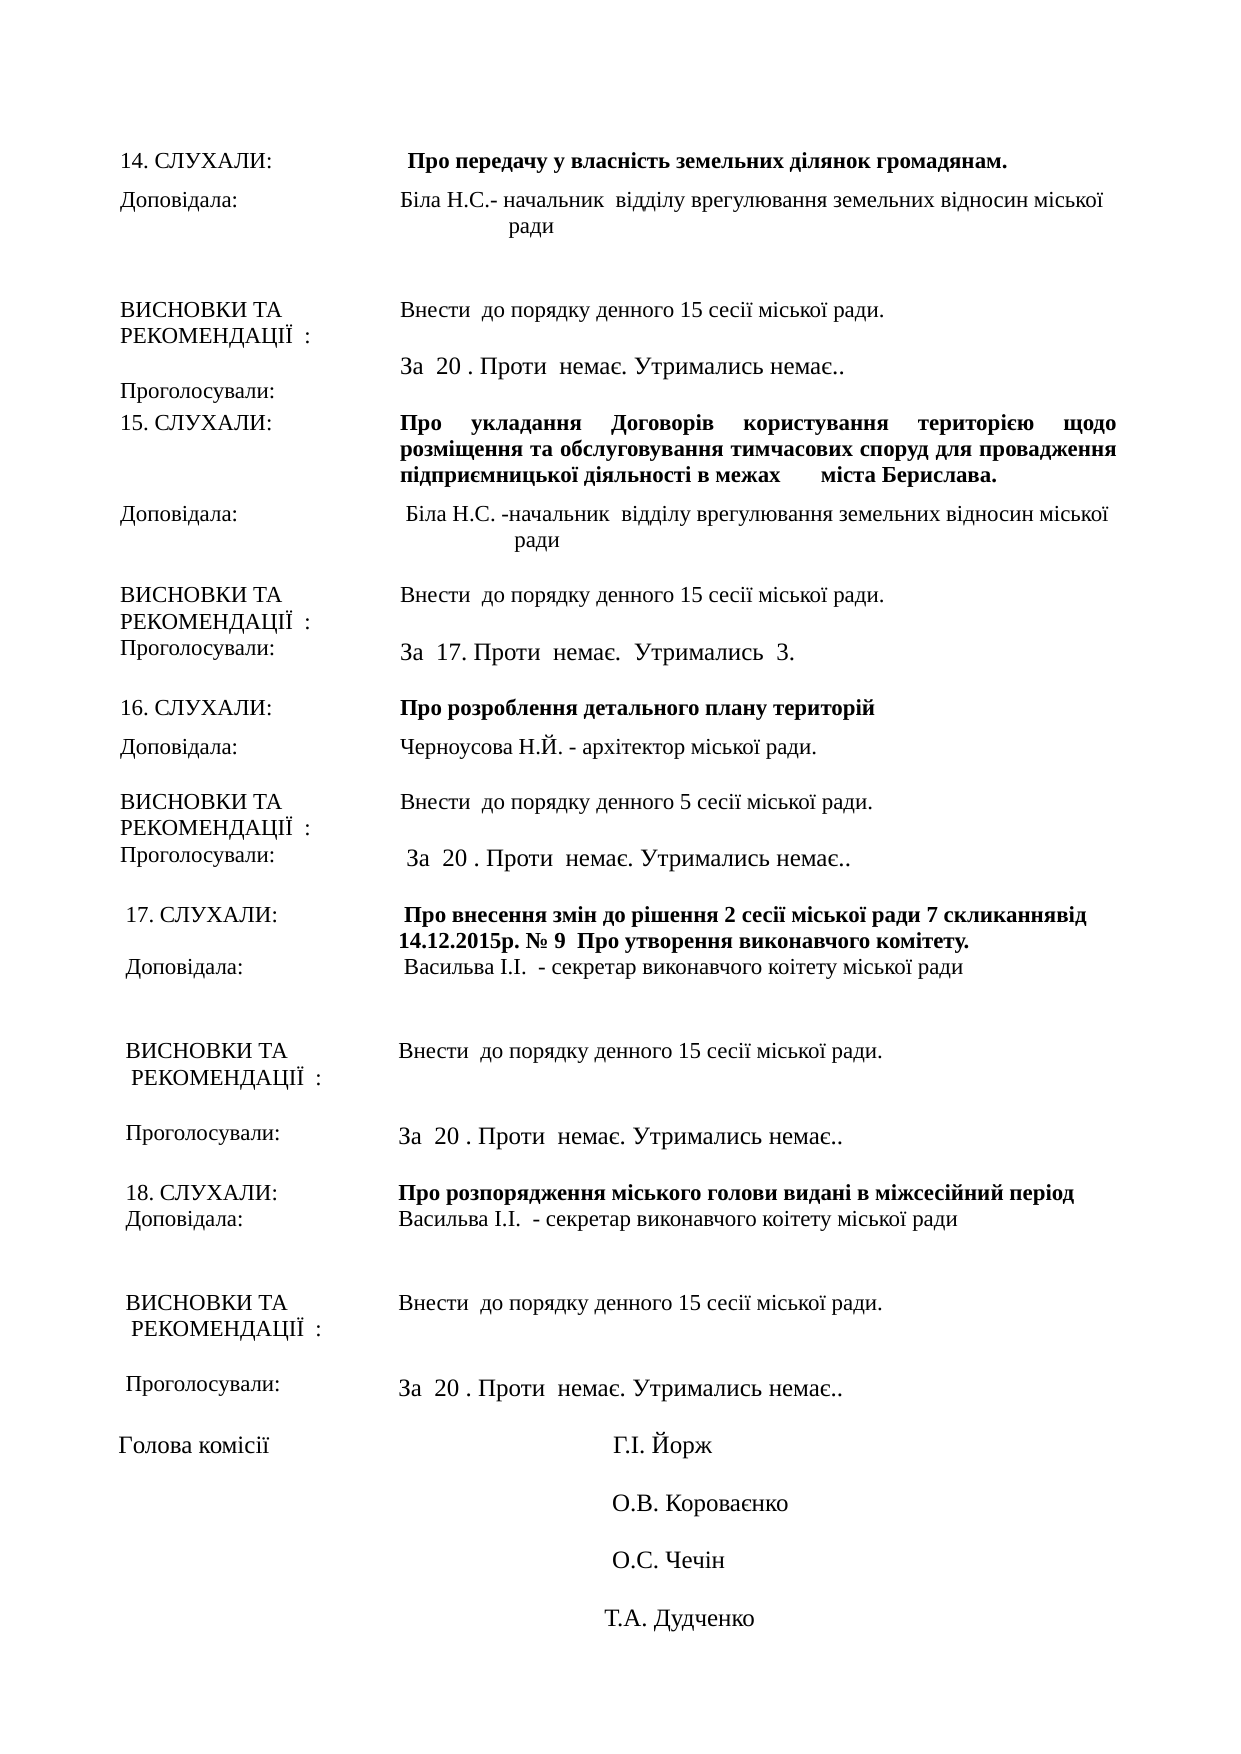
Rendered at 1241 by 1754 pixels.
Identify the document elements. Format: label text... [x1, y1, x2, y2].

table_header Про розпорядження міського голови видані в міжсесійний період [387, 1179, 1205, 1205]
table_cell За 20 . Проти немає. Утримались немає.. [387, 1064, 1205, 1150]
table_cell Васильва І.І. - секретар виконавчого коітету міської ради [387, 1205, 1205, 1260]
table_cell [109, 267, 388, 296]
text О.В. Короваєнко [118, 1488, 1122, 1516]
table_cell [387, 1260, 1205, 1289]
table_cell Васильва І.І. - секретар виконавчого коітету міської ради [387, 953, 1205, 1008]
table_cell Біла Н.С. -начальник відділу врегулювання земельних відносин міської ради [389, 500, 1128, 582]
table_header 17. СЛУХАЛИ: [114, 901, 387, 953]
table_header 18. СЛУХАЛИ: [114, 1179, 387, 1205]
table_cell Про передачу у власність земельних ділянок громадянам. [389, 147, 1128, 186]
table_cell [389, 118, 1128, 147]
table_cell РЕКОМЕНДАЦІЇ : Проголосували: [109, 322, 388, 408]
table_cell За 20 . Проти немає. Утримались немає.. [387, 1315, 1205, 1430]
table_cell За 20 . Проти немає. Утримались немає.. [389, 814, 1128, 901]
table_cell РЕКОМЕНДАЦІЇ : Проголосували: [114, 1315, 387, 1430]
table_cell Доповідала: [114, 1205, 387, 1260]
table_cell Внести до порядку денного 15 сесії міської ради. [387, 1289, 1205, 1315]
table_cell [389, 267, 1128, 296]
table_cell Доповідала: [109, 733, 388, 788]
table_cell Внести до порядку денного 15 сесії міської ради. [389, 582, 1128, 608]
table_cell 15. СЛУХАЛИ: [109, 409, 388, 500]
table_cell Про розроблення детального плану територій [389, 694, 1128, 733]
table_cell Внести до порядку денного 15 сесії міської ради. [389, 296, 1128, 322]
table_cell [114, 1260, 387, 1289]
table_cell Черноусова Н.Й. - архітектор міської ради. [389, 733, 1128, 788]
table_cell Про укладання Договорів користування територією щодо розміщення та обслуговування тимчасових споруд для провадження підприємницької діяльності в межах міста Берислава. [389, 409, 1128, 500]
table_cell ВИСНОВКИ ТА [114, 1037, 387, 1063]
table_cell Біла Н.С.- начальник відділу врегулювання земельних відносин міської ради [389, 186, 1128, 267]
table_header Про внесення змін до рішення 2 сесії міської ради 7 скликаннявід 14.12.2015р. № 9 Про утворення виконавчого комітету. [387, 901, 1205, 953]
table_cell Доповідала: [109, 186, 388, 267]
table_cell Внести до порядку денного 5 сесії міської ради. [389, 788, 1128, 814]
table_cell ВИСНОВКИ ТА [109, 296, 388, 322]
table_cell ВИСНОВКИ ТА [109, 788, 388, 814]
table_cell [109, 118, 388, 147]
text Т.А. Дудченко [118, 1603, 1122, 1631]
table_cell [387, 1009, 1205, 1037]
table_cell Внести до порядку денного 15 сесії міської ради. [387, 1037, 1205, 1063]
text Голова комісії Г.І. Йорж [118, 1430, 1122, 1459]
text О.С. Чечін [118, 1545, 1122, 1574]
table_cell За 17. Проти немає. Утримались 3. [389, 608, 1128, 694]
table_cell РЕКОМЕНДАЦІЇ : Проголосували: [109, 814, 388, 901]
table_cell За 20 . Проти немає. Утримались немає.. [389, 322, 1128, 408]
table_cell 16. СЛУХАЛИ: [109, 694, 388, 733]
table_cell РЕКОМЕНДАЦІЇ : Проголосували: [109, 608, 388, 694]
table_cell РЕКОМЕНДАЦІЇ : Проголосували: [114, 1064, 387, 1150]
table_cell [114, 1009, 387, 1037]
table_cell Доповідала: [109, 500, 388, 582]
table_cell ВИСНОВКИ ТА [109, 582, 388, 608]
table_cell Доповідала: [114, 953, 387, 1008]
table_cell ВИСНОВКИ ТА [114, 1289, 387, 1315]
table_cell 14. СЛУХАЛИ: [109, 147, 388, 186]
